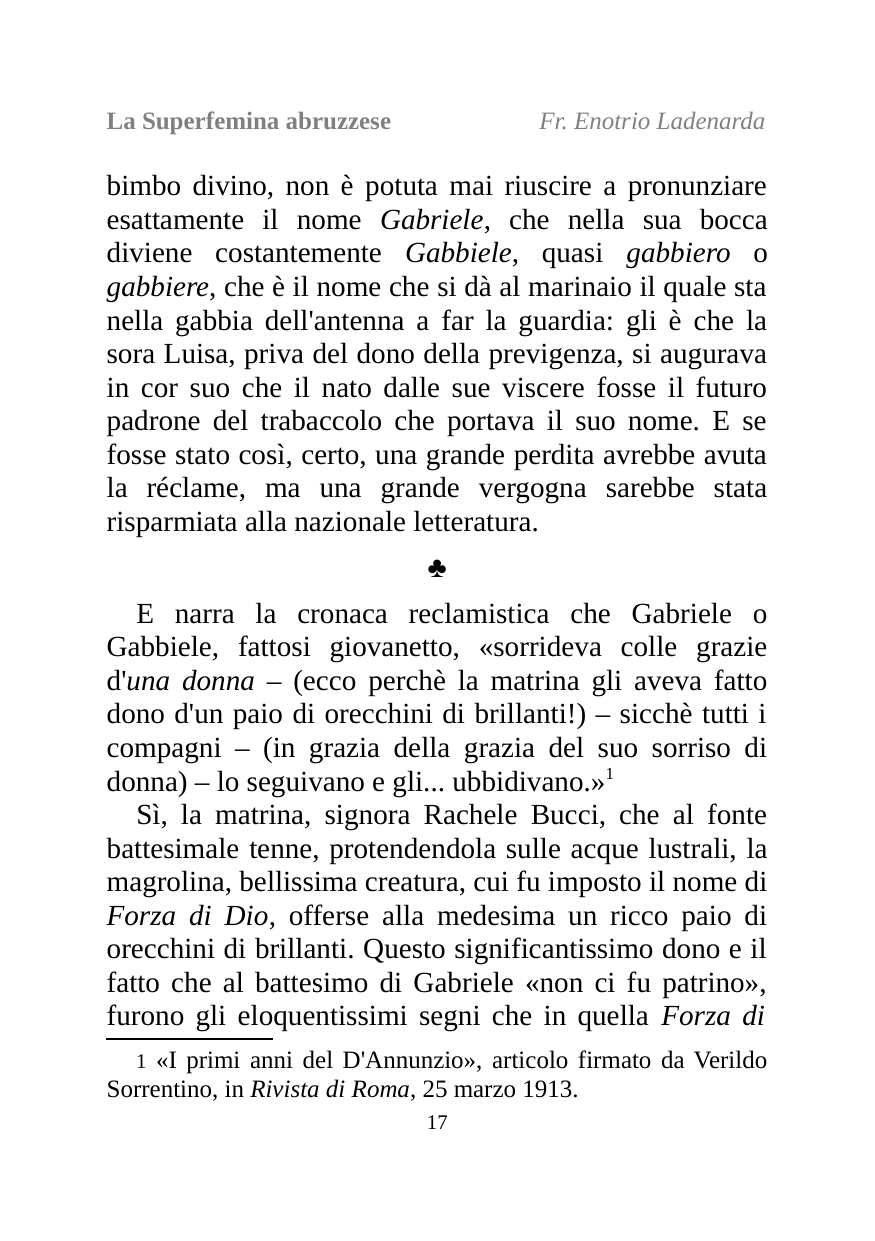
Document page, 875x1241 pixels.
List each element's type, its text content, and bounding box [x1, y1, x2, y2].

text ♣ [106, 550, 768, 583]
text Sì, la matrina, signora Rachele Bucci, che al fonte battesimale tenne, protendendola sulle acque lustrali, la magrolina, bellissima creatura, cui fu imposto il nome di Forza di Dio, offerse alla medesima un ricco paio di orecchini di brillanti. Questo significantissimo dono e il fatto che al battesimo di Gabriele «non ci fu patrino», furono gli eloquentissimi segni che in quella Forza di [106, 797, 768, 1032]
text E narra la cronaca reclamistica che Gabriele o Gabbiele, fattosi giovanetto, «sorrideva colle grazie d'una donna – (ecco perchè la matrina gli aveva fatto dono d'un paio di orecchini di brillanti!) – sicchè tutti i compagni – (in grazia della grazia del suo sorriso di donna) – lo seguivano e gli... ubbidivano.» [106, 596, 768, 797]
text bimbo divino, non è potuta mai riuscire a pronunziare esattamente il nome Gabriele, che nella sua bocca diviene costantemente Gabbiele, quasi gabbiero o gabbiere, che è il nome che si dà al marinaio il quale sta nella gabbia dell'antenna a far la guardia: gli è che la sora Luisa, priva del dono della previgenza, si augurava in cor suo che il nato dalle sue viscere fosse il futuro padrone del trabaccolo che portava il suo nome. E se fosse stato così, certo, una grande perdita avrebbe avuta la réclame, ma una grande vergogna sarebbe stata risparmiata alla nazionale letteratura. [106, 168, 768, 537]
text «I primi anni del D'Annunzio», articolo firmato da Verildo Sorrentino, in Rivista di Roma, 25 marzo 1913. [106, 1045, 768, 1103]
